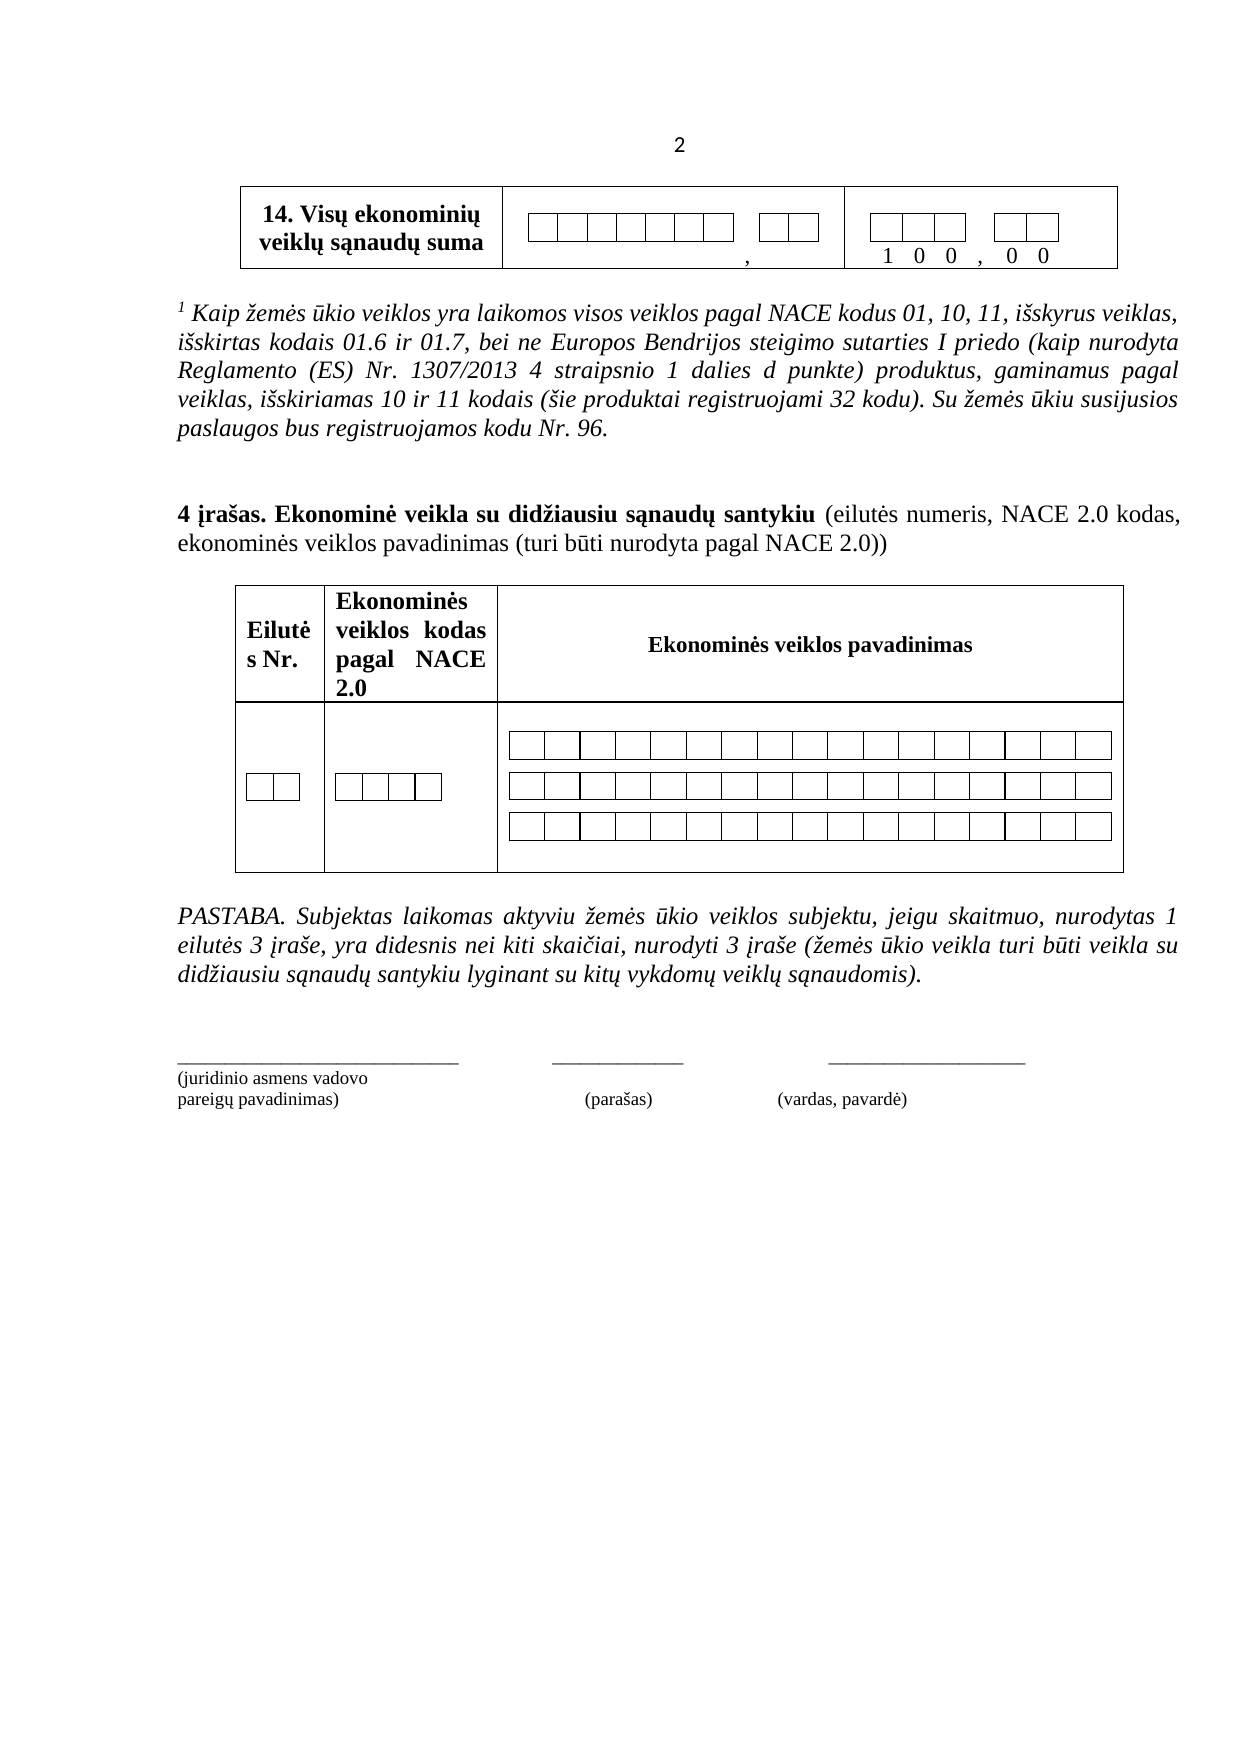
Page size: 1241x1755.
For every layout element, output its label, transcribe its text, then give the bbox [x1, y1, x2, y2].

table_cell , [733, 241, 760, 268]
table_cell [760, 214, 788, 241]
table_header [581, 732, 615, 759]
table_cell [935, 813, 969, 839]
table_cell [529, 214, 557, 241]
table_cell [722, 800, 757, 812]
table_cell [970, 813, 1004, 839]
table_cell [970, 800, 1005, 812]
table_cell [1040, 760, 1076, 772]
table_cell [970, 760, 1005, 772]
table_cell [651, 800, 686, 812]
table_cell 0 [903, 242, 934, 268]
table_cell [558, 187, 587, 213]
table_cell [1076, 773, 1111, 799]
table_cell [758, 773, 792, 799]
table_header [1006, 732, 1040, 759]
table_cell [793, 760, 828, 772]
table_cell [789, 214, 818, 241]
table_cell [558, 242, 587, 268]
table_cell [545, 773, 579, 799]
table_cell [545, 760, 580, 772]
table_header [793, 732, 827, 759]
table_cell [934, 800, 969, 812]
table_cell [646, 214, 674, 241]
table_cell [828, 760, 863, 772]
table_cell [686, 800, 722, 812]
table_cell [863, 760, 899, 772]
table_cell [864, 773, 898, 799]
table_cell [934, 187, 966, 213]
table_cell [864, 813, 898, 839]
table_cell [845, 213, 870, 241]
table_cell [871, 187, 902, 213]
table_cell [899, 813, 934, 839]
table_cell [733, 187, 760, 213]
table_cell [818, 241, 844, 268]
table_cell [616, 773, 650, 799]
table_header [864, 732, 898, 759]
table_cell [545, 813, 579, 839]
table_cell [651, 813, 686, 839]
table_cell [498, 703, 1123, 872]
table_cell [828, 813, 863, 839]
table_cell [704, 214, 733, 241]
table_cell [966, 187, 995, 213]
table_cell [651, 773, 686, 799]
text 4 įrašas. Ekonominė veikla su didžiausiu sąnaudų santykiu (eilutės numeris, NACE 2.0 kodas, ekonominės veiklos pavadinimas (turi būti nurodyta pagal NACE 2.0)) [177, 499, 1181, 557]
table_cell [863, 800, 899, 812]
table_cell [757, 800, 792, 812]
table_cell [1058, 187, 1117, 213]
table_cell [1006, 813, 1040, 839]
table_cell [793, 773, 827, 799]
table_cell [903, 214, 934, 241]
table_header [247, 774, 273, 800]
text PASTABA. Subjektas laikomas aktyviu žemės ūkio veiklos subjektu, jeigu skaitmuo, nurodytas 1 eilutės 3 įraše, yra didesnis nei kiti skaičiai, nurodyti 3 įraše (žemės ūkio veikla turi būti veikla su didžiausiu sąnaudų santykiu lyginant su kitų vykdomų veiklų sąnaudomis). [177, 901, 1181, 988]
table_cell [587, 242, 616, 268]
table_cell [675, 242, 704, 268]
table_cell [615, 760, 651, 772]
table_cell [581, 773, 615, 799]
table_header [899, 732, 934, 759]
table_cell 1 [871, 242, 902, 268]
table_cell [616, 813, 650, 839]
table_header [1076, 732, 1111, 759]
table_cell [558, 214, 587, 241]
table_cell [966, 213, 994, 241]
table_header [363, 774, 388, 800]
table_cell [509, 760, 544, 772]
table_cell [760, 242, 789, 268]
table_cell [1006, 773, 1040, 799]
table_cell [581, 813, 615, 839]
table_cell [587, 187, 616, 213]
table_cell [828, 773, 863, 799]
table_cell [687, 773, 721, 799]
table_header [758, 732, 792, 759]
table_header [722, 732, 757, 759]
table_cell [510, 813, 544, 839]
table_cell [734, 213, 759, 241]
table_cell [675, 187, 704, 213]
table_cell [722, 813, 757, 839]
table_cell [758, 813, 792, 839]
table_cell [935, 214, 965, 241]
table_cell [651, 760, 686, 772]
table_cell [1076, 813, 1111, 839]
table_cell [1076, 800, 1111, 812]
table_cell [510, 773, 544, 799]
table_cell 14. Visų ekonominių veiklų sąnaudų suma [241, 187, 502, 268]
table_cell [580, 800, 615, 812]
table_cell [1041, 773, 1075, 799]
table_cell [722, 760, 757, 772]
table_cell [545, 800, 580, 812]
table_cell [935, 773, 969, 799]
text 1 Kaip žemės ūkio veiklos yra laikomos visos veiklos pagal NACE kodus 01, 10, 11, išskyrus veiklas, išskirtas kodais 01.6 ir 01.7, bei ne Europos Bendrijos steigimo sutarties I priedo (kaip nurodyta Reglamento (ES) Nr. 1307/2013 4 straipsnio 1 dalies d punkte) produktus, gaminamus pagal veiklas, išskiriamas 10 ir 11 kodais (šie produktai registruojami 32 kodu). Su žemės ūkiu susijusios paslaugos bus registruojamos kodu Nr. 96. [177, 298, 1181, 442]
table_cell [793, 813, 827, 839]
table_cell [818, 187, 844, 213]
table_cell [789, 242, 818, 268]
table_cell [646, 242, 675, 268]
table_header [970, 732, 1004, 759]
table_header [274, 774, 299, 800]
table_header [545, 732, 579, 759]
table_cell [1005, 800, 1040, 812]
table_cell [934, 760, 969, 772]
table_cell [615, 800, 651, 812]
table_cell , [966, 241, 995, 268]
table_cell [325, 703, 497, 872]
table_cell [588, 214, 616, 241]
table_cell [529, 187, 558, 213]
table_cell [1040, 800, 1076, 812]
table_header [389, 774, 414, 800]
table_cell [503, 213, 528, 241]
table_cell [236, 703, 324, 872]
table_cell [616, 242, 646, 268]
text (juridinio asmens vadovo pareigų pavadinimas) (parašas) (vardas, pavardė) [177, 1067, 1181, 1110]
table_cell [704, 242, 733, 268]
table_cell [845, 187, 871, 213]
table_cell [899, 773, 934, 799]
table_cell [793, 800, 828, 812]
table_header Ekonominės veiklos kodas pagal NACE 2.0 [325, 586, 497, 701]
table_header [1041, 732, 1075, 759]
table_cell [529, 242, 558, 268]
table_header [935, 732, 969, 759]
table_cell [722, 773, 757, 799]
table_cell [845, 241, 871, 268]
table_cell [503, 187, 529, 213]
text ______________________________ ______________ _____________________ [177, 1045, 1181, 1067]
table_cell [704, 187, 733, 213]
table_cell 0 [995, 242, 1026, 268]
table_cell [580, 760, 615, 772]
table_header [336, 774, 362, 800]
table_cell [899, 760, 934, 772]
table_cell [503, 241, 529, 268]
table_cell [1026, 187, 1058, 213]
table_cell [1076, 760, 1111, 772]
table_cell [1059, 213, 1117, 241]
table_cell [1027, 214, 1058, 241]
table_cell [509, 800, 544, 812]
table_header Eilutės Nr. [236, 586, 324, 701]
table_cell [871, 214, 902, 241]
table_header [416, 774, 441, 800]
table_cell [617, 214, 645, 241]
table_cell [819, 213, 844, 241]
table_header [616, 732, 650, 759]
table_header [651, 732, 686, 759]
table_cell [1005, 760, 1040, 772]
table_cell [995, 187, 1026, 213]
table_cell [616, 187, 646, 213]
table_cell 0 [934, 242, 966, 268]
table_header [828, 732, 863, 759]
table_cell [903, 187, 934, 213]
table_header [510, 732, 544, 759]
table_cell 0 [1026, 242, 1058, 268]
table_cell [1058, 241, 1117, 268]
table_cell [686, 760, 722, 772]
table_cell [757, 760, 792, 772]
table_cell [646, 187, 675, 213]
table_cell [899, 800, 934, 812]
table_cell [1041, 813, 1075, 839]
table_header Ekonominės veiklos pavadinimas [498, 586, 1123, 701]
table_header [687, 732, 721, 759]
table_cell [675, 214, 703, 241]
table_cell [970, 773, 1004, 799]
table_cell [828, 800, 863, 812]
table_cell [995, 214, 1026, 241]
table_cell [687, 813, 721, 839]
table_cell [760, 187, 789, 213]
table_cell [789, 187, 818, 213]
